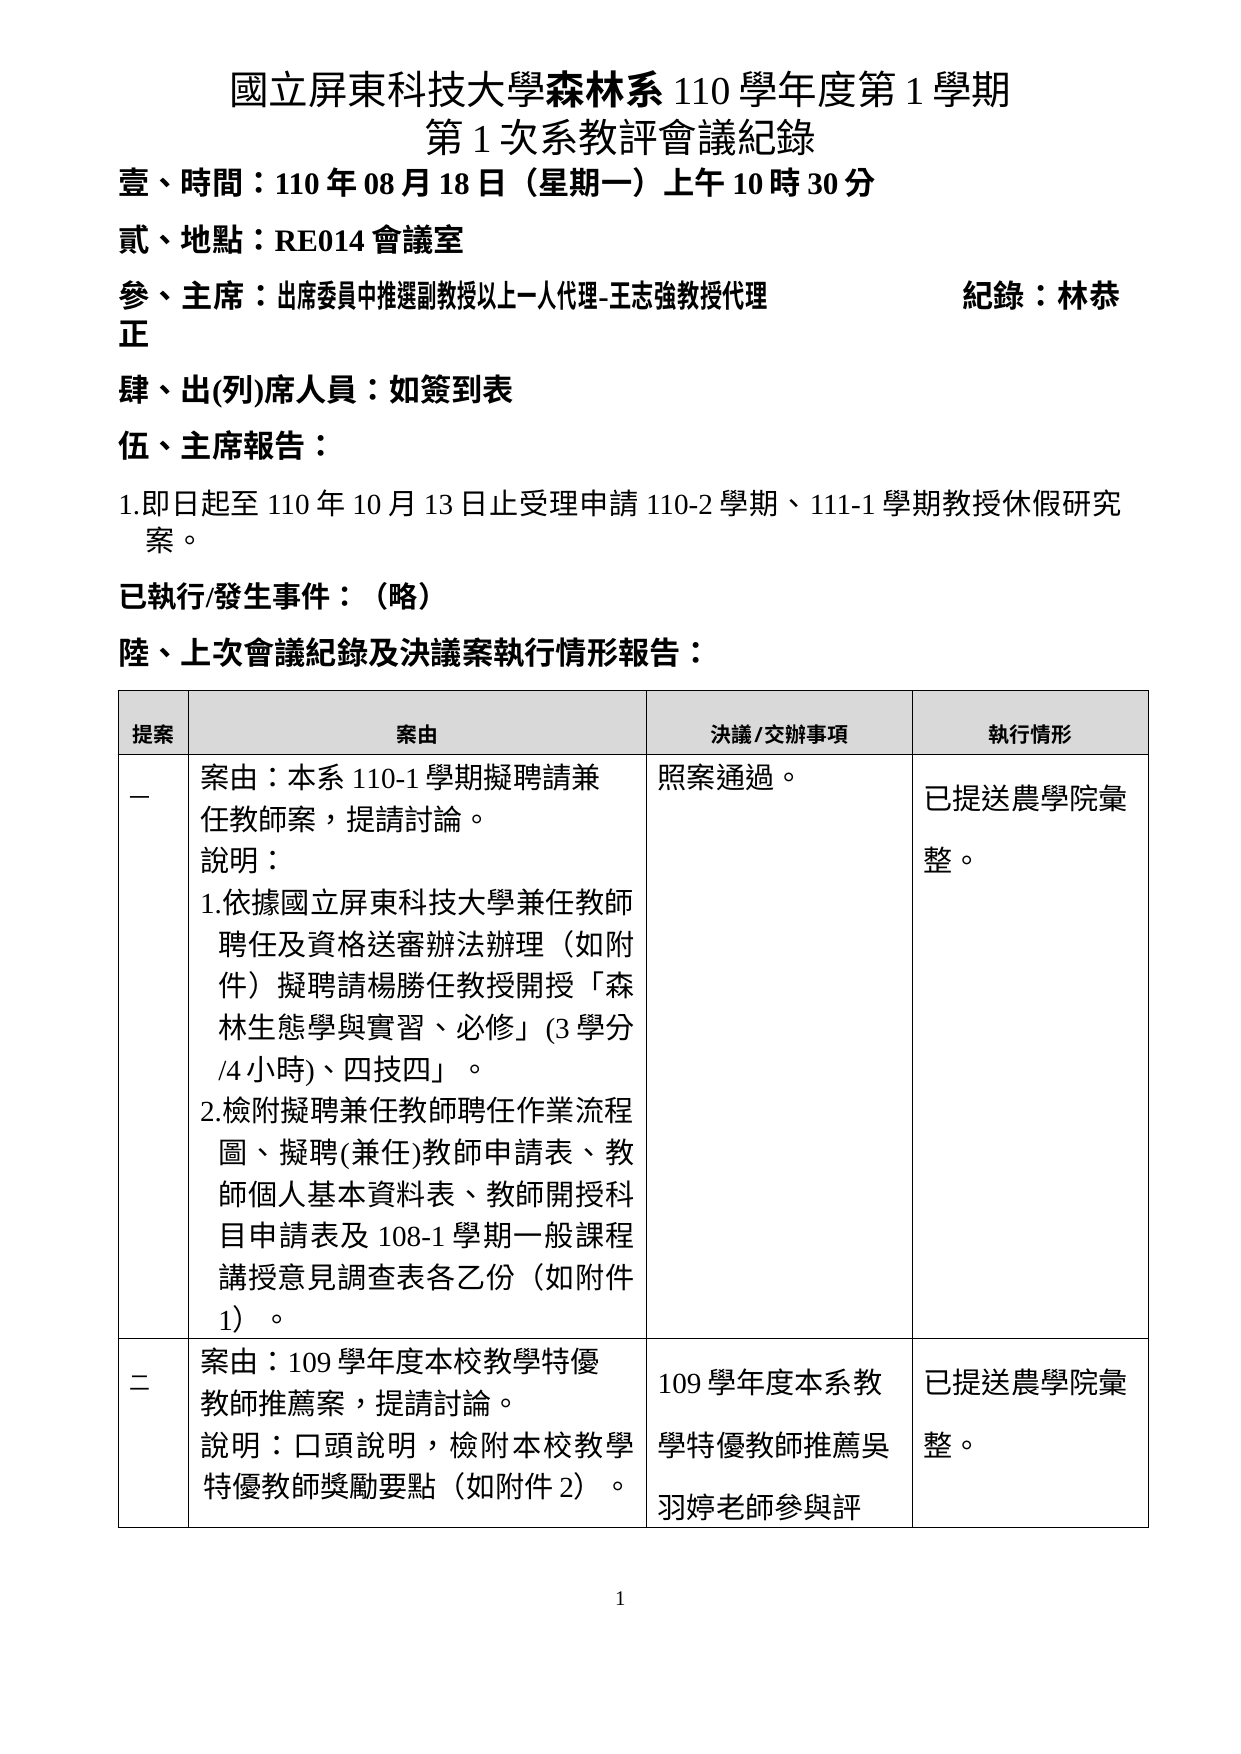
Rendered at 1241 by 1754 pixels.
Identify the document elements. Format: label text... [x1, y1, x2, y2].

table_header 執行情形 [913, 691, 1148, 754]
table_cell 二 [119, 1339, 188, 1527]
text 1.即日起至110年10月13日止受理申請110-2學期、111-1學期教授休假研究案。 [118, 484, 1122, 559]
text 國立屏東科技大學森林系110學年度第1學期 [118, 72, 1122, 112]
text 參、主席：出席委員中推選副教授以上一人代理-王志強教授代理 紀錄：林恭正 [118, 278, 1122, 353]
table_header 提案 [119, 691, 188, 754]
table_cell 照案通過。 [647, 755, 912, 1338]
text 壹、時間：110年08月18日（星期一）上午10時30分 [118, 161, 1122, 203]
table_cell 已提送農學院彙整。 [913, 755, 1148, 1338]
text 第1次系教評會議紀錄 [318, 119, 922, 161]
table_cell 109學年度本系教學特優教師推薦吳羽婷老師參與評 [647, 1339, 912, 1527]
table_cell 案由：本系110-1學期擬聘請兼 任教師案，提請討論。 說明： 1.依據國立屏東科技大學兼任教師聘任及資格送審辦法辦理（如附件）擬聘請楊勝任教授開授「森林生態學與實習、必修」(3學分/4小時)、四技四」。 2.檢附擬聘兼任教師聘任作業流程圖、擬聘(兼任)教師申請表、教師個人基本資料表、教師開授科目申請表及108-1學期一般課程講授意見調查表各乙份（如附件1）。 [189, 755, 646, 1338]
text 陸、上次會議紀錄及決議案執行情形報告： [118, 634, 1122, 672]
table_cell 已提送農學院彙整。 [913, 1339, 1148, 1527]
table_cell 案由：109學年度本校教學特優 教師推薦案，提請討論。 說明：口頭說明，檢附本校教學特優教師獎勵要點（如附件2）。 [189, 1339, 646, 1527]
table_header 決議/交辦事項 [647, 691, 912, 754]
table_header 案由 [189, 691, 646, 754]
text 已執行/發生事件：（略） [118, 578, 1122, 615]
text 伍、主席報告： [118, 428, 1122, 465]
text 肆、出(列)席人員：如簽到表 [118, 372, 1122, 409]
table_cell 一 [119, 755, 188, 1338]
text 貳、地點：RE014會議室 [118, 222, 1122, 259]
